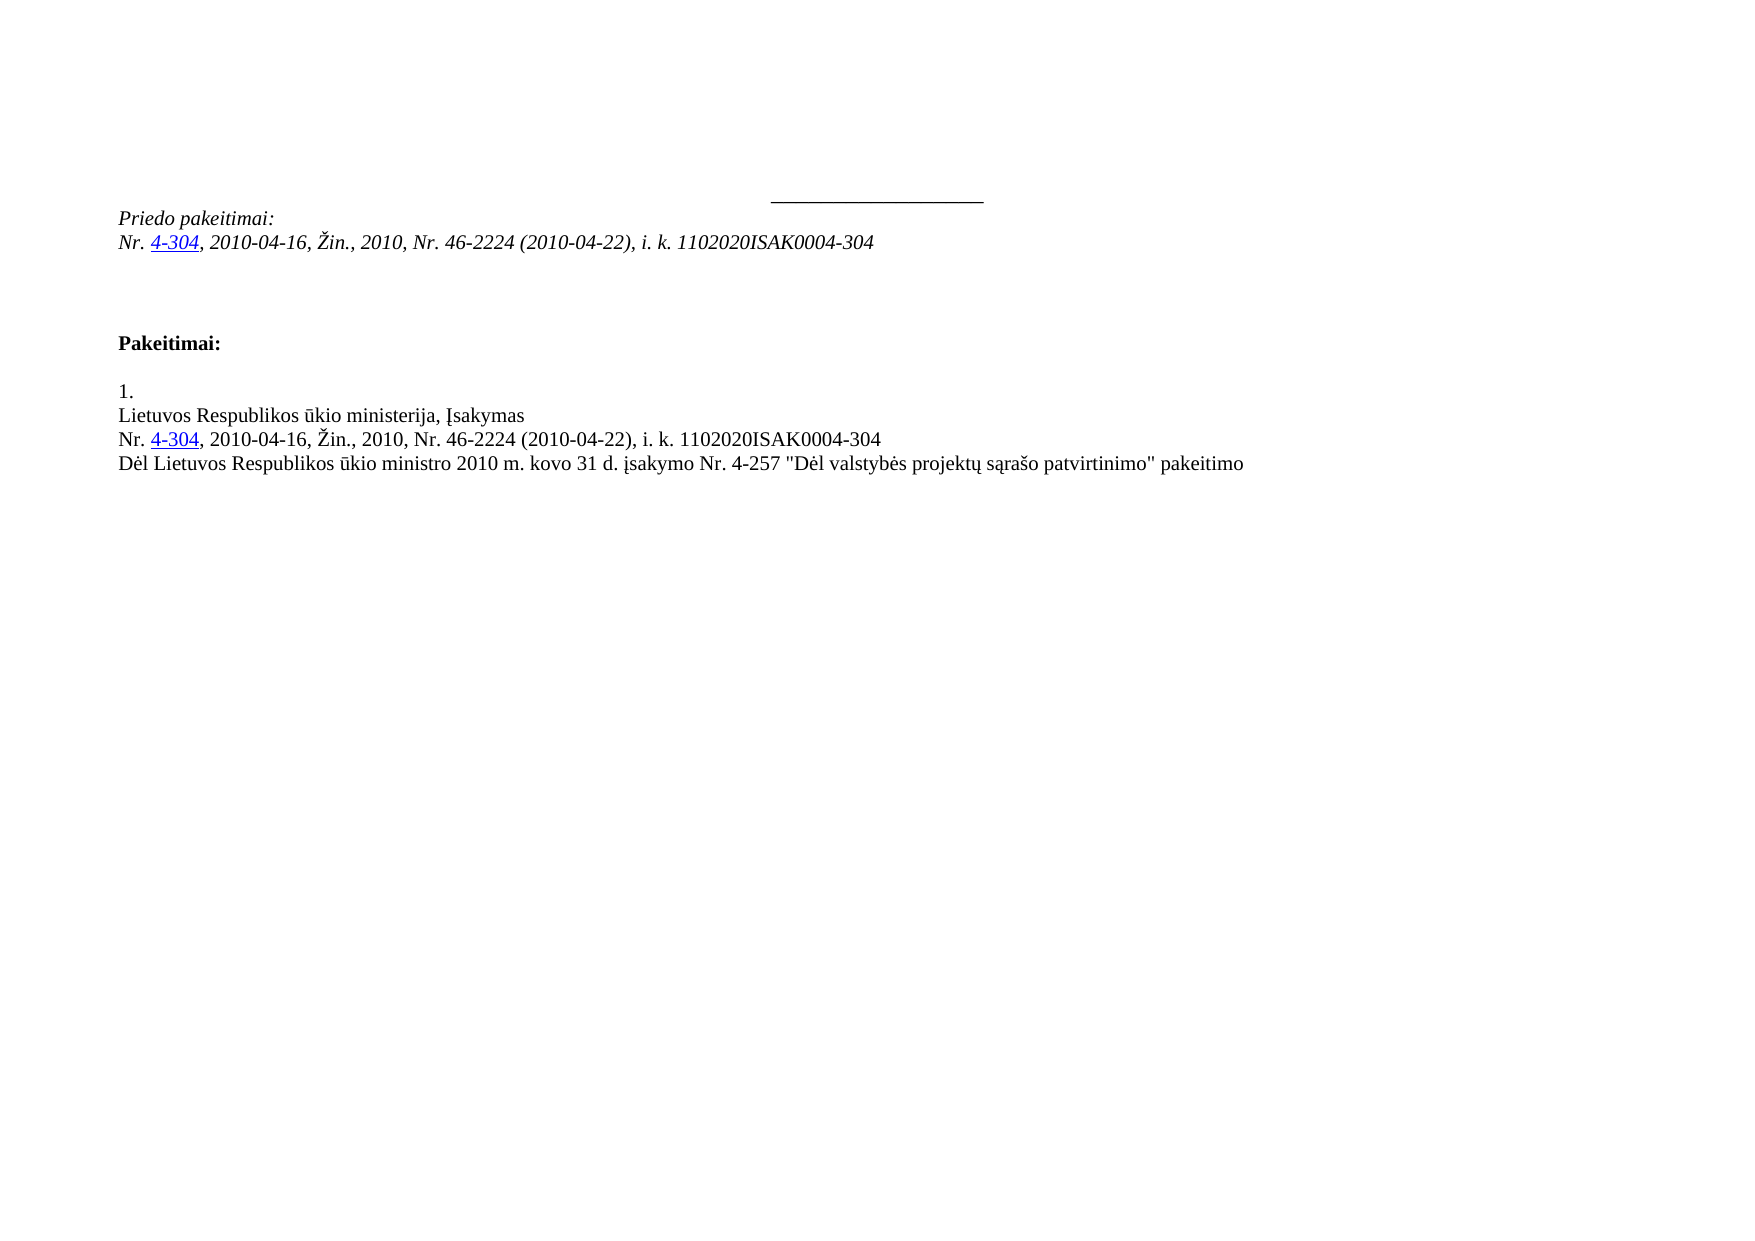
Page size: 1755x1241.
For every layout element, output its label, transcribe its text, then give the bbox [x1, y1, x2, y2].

text Nr. 4-304, 2010-04-16, Žin., 2010, Nr. 46-2224 (2010-04-22), i. k. 1102020ISAK0004-304 [118, 230, 1636, 254]
text Lietuvos Respublikos ūkio ministerija, Įsakymas [118, 403, 1636, 427]
text 1. [118, 379, 1636, 403]
text Nr. 4-304, 2010-04-16, Žin., 2010, Nr. 46-2224 (2010-04-22), i. k. 1102020ISAK0004-304 [118, 427, 1636, 451]
text Priedo pakeitimai: [118, 206, 1636, 230]
text _________________ [118, 177, 1636, 206]
text Dėl Lietuvos Respublikos ūkio ministro 2010 m. kovo 31 d. įsakymo Nr. 4-257 "Dėl valstybės projektų sąrašo patvirtinimo" pakeitimo [118, 451, 1636, 475]
text Pakeitimai: [118, 331, 1636, 355]
